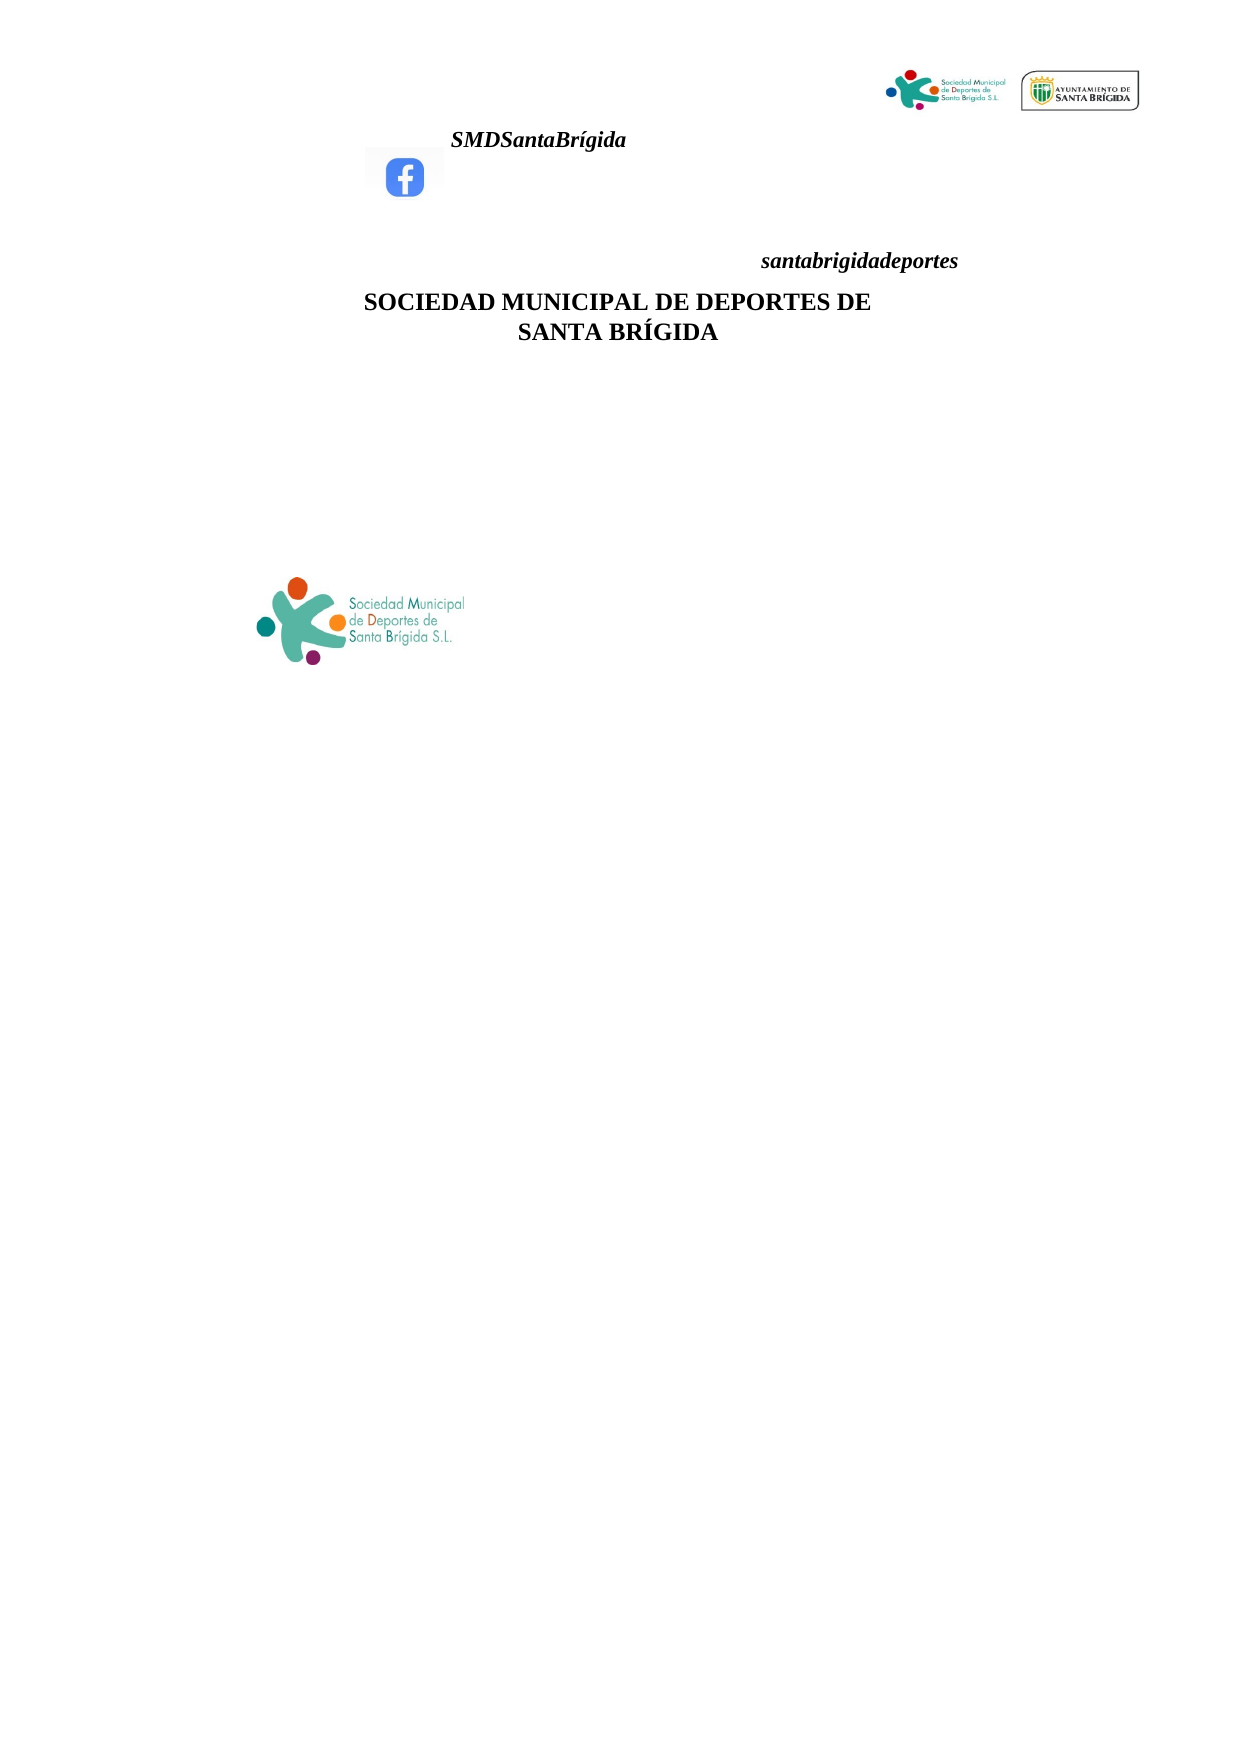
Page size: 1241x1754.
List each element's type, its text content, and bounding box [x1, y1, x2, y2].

text SMDSantaBrígida [365, 124, 1149, 201]
text SOCIEDAD MUNICIPAL DE DEPORTES DE SANTA BRÍGIDA [363, 287, 958, 346]
subtitle santabrigidadeportes [742, 245, 1149, 274]
